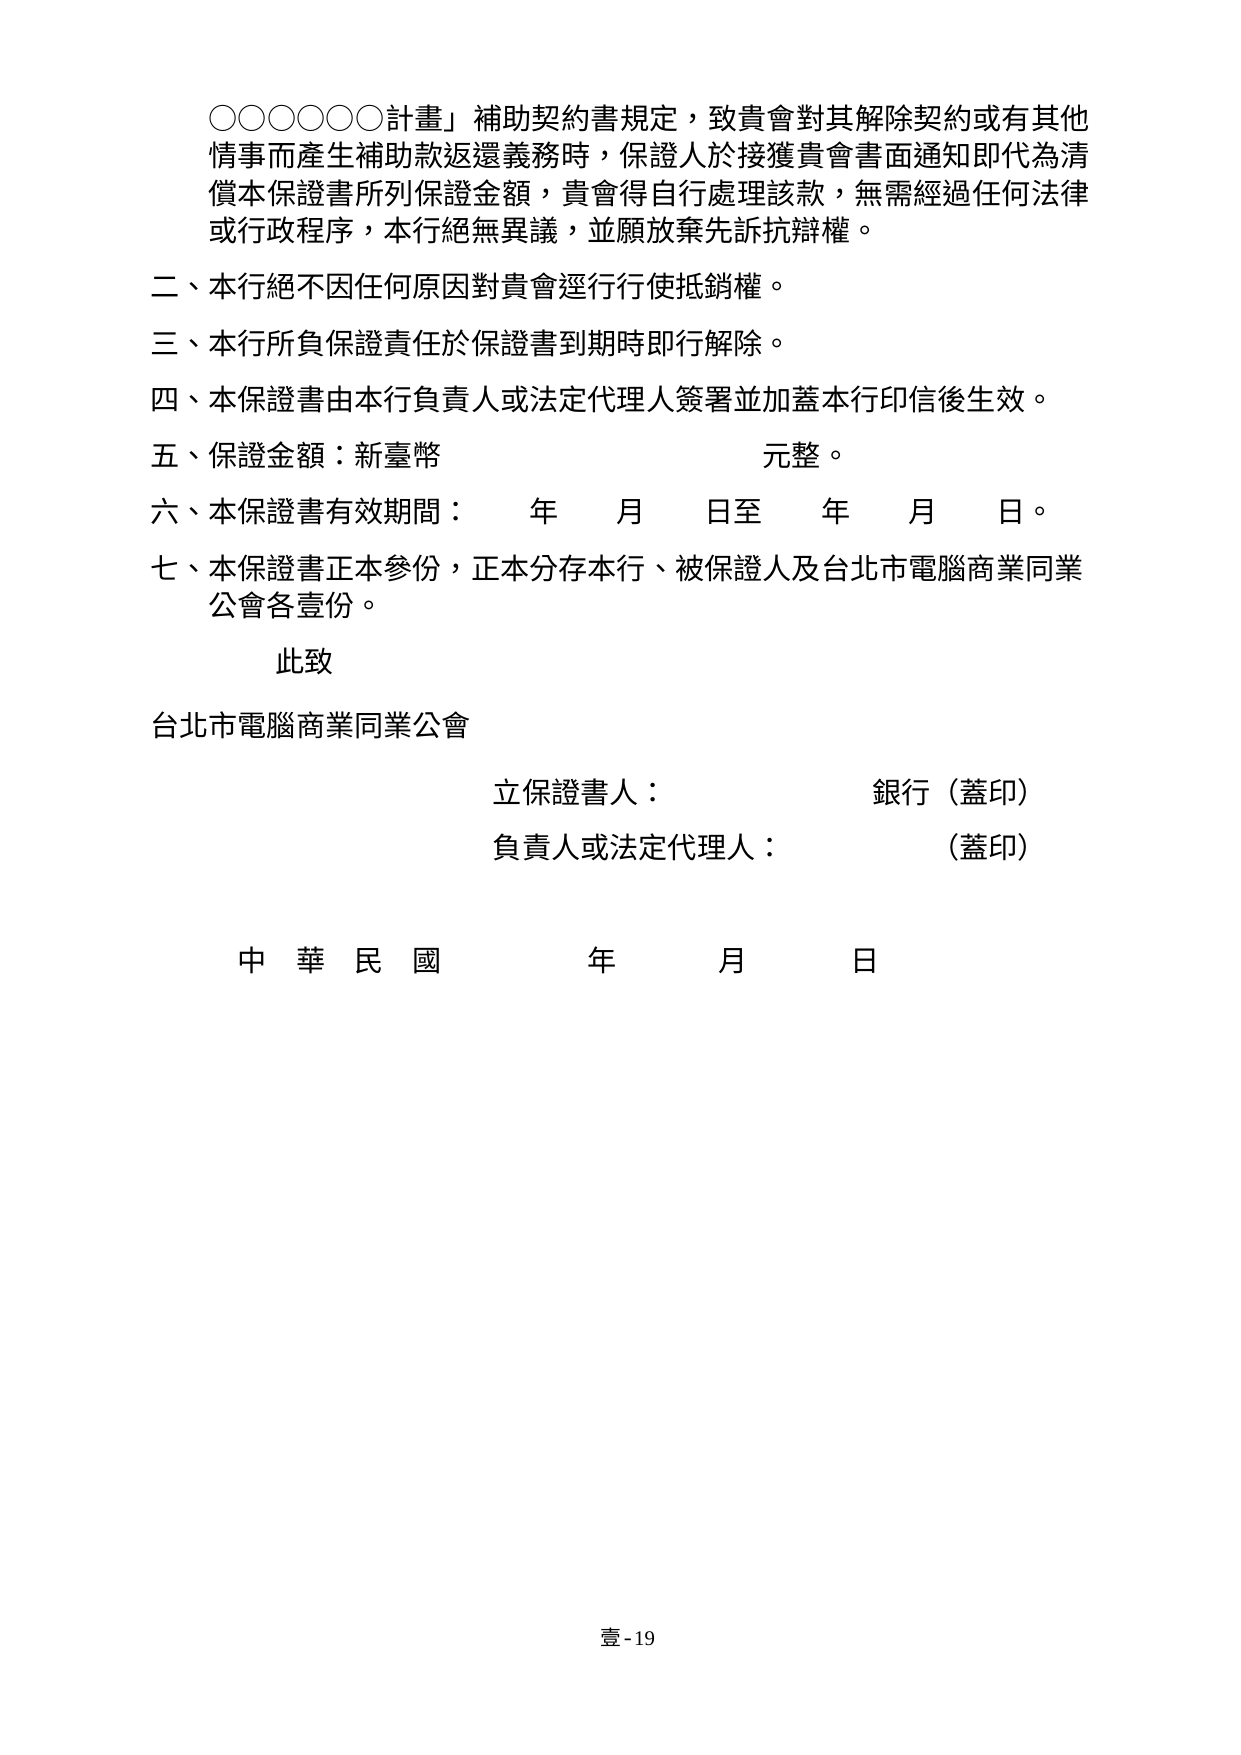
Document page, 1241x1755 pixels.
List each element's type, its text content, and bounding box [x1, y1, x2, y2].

text 此致 [150, 643, 1090, 680]
text 四、本保證書由本行負責人或法定代理人簽署並加蓋本行印信後生效。 [150, 380, 1090, 418]
text 中 華 民 國 年 月 日 [150, 938, 1090, 980]
text 三、本行所負保證責任於保證書到期時即行解除。 [150, 324, 1090, 362]
text 台北市電腦商業同業公會 [150, 702, 1090, 744]
text ○○○○○○計畫」補助契約書規定，致貴會對其解除契約或有其他情事而產生補助款返還義務時，保證人於接獲貴會書面通知即代為清償本保證書所列保證金額，貴會得自行處理該款，無需經過任何法律或行政程序，本行絕無異議，並願放棄先訴抗辯權。 [150, 99, 1090, 249]
text 立保證書人： 銀行（蓋印） [150, 769, 1090, 812]
text 七、本保證書正本參份，正本分存本行、被保證人及台北市電腦商業同業公會各壹份。 [150, 549, 1090, 624]
text 負責人或法定代理人： （蓋印） [150, 824, 1090, 867]
text 二、本行絕不因任何原因對貴會逕行行使抵銷權。 [150, 268, 1090, 305]
text 六、本保證書有效期間： 年 月 日至 年 月 日。 [150, 493, 1090, 530]
text 五、保證金額：新臺幣 元整。 [150, 437, 1090, 474]
